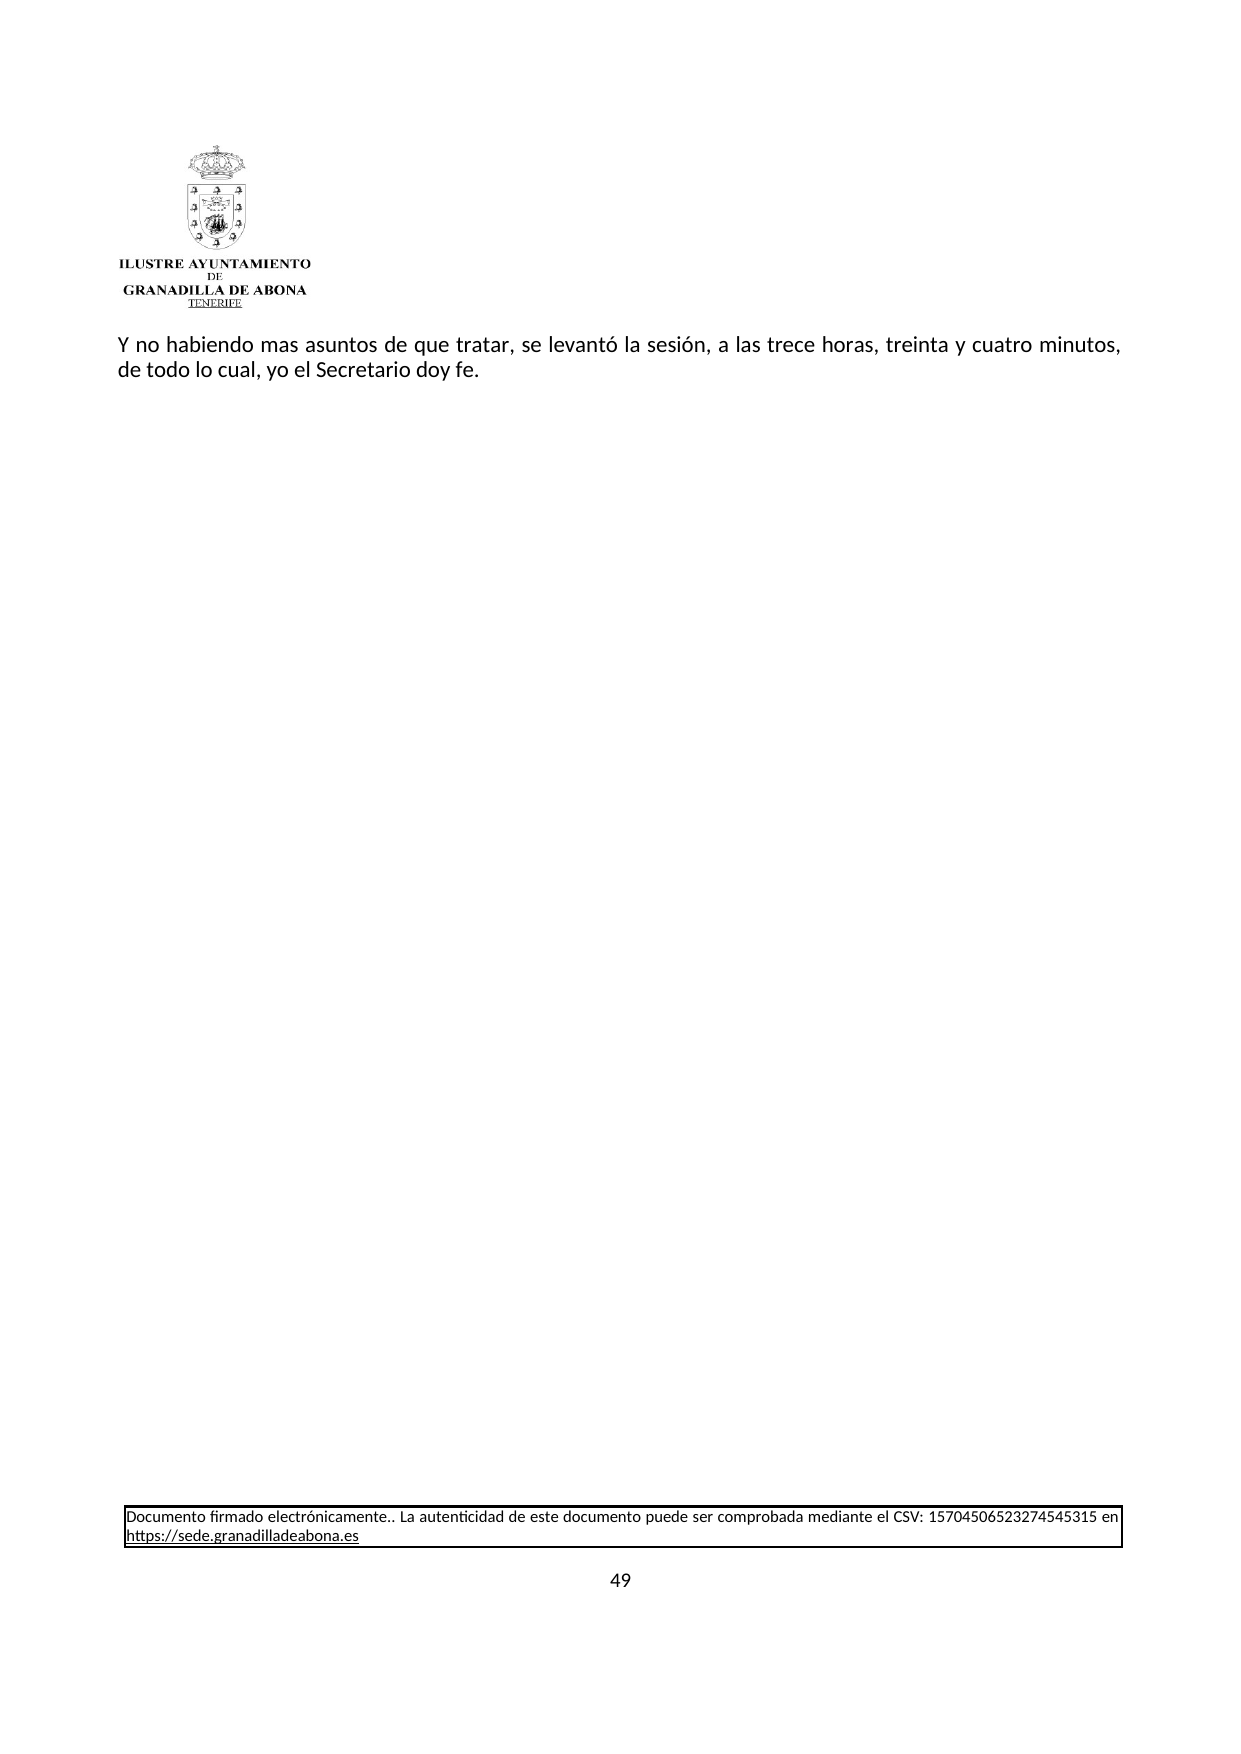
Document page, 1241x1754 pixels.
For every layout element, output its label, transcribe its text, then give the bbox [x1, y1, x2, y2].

text Y no habiendo mas asuntos de que tratar, se levantó la sesión, a las trece horas, treinta y cuatro minutos, de todo lo cual, yo el Secretario doy fe. [118, 331, 1123, 384]
